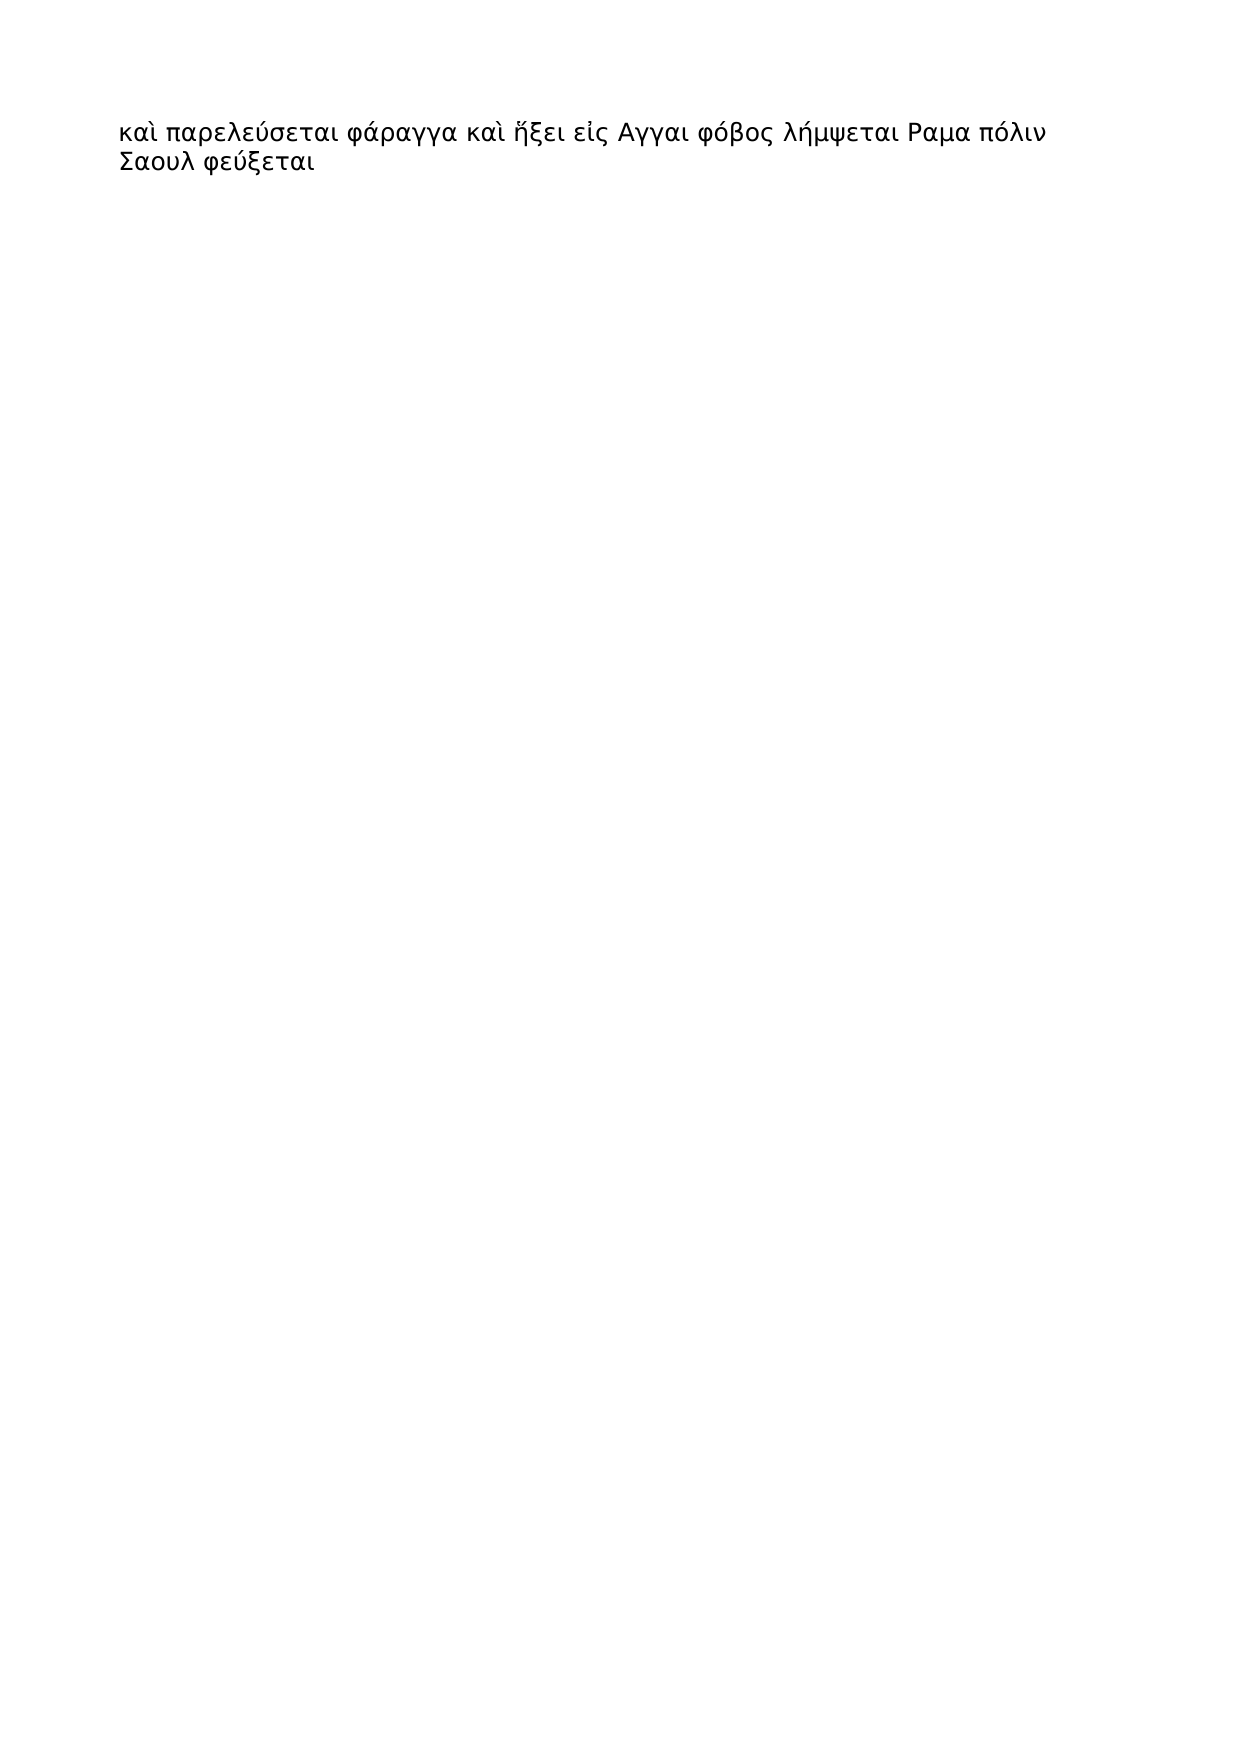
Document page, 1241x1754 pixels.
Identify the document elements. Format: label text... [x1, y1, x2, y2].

text καὶ παρελεύσεται φάραγγα καὶ ἥξει εἰς Αγγαι φόβος λήμψεται Ραμα πόλιν Σαουλ φεύξεται [118, 118, 1122, 176]
